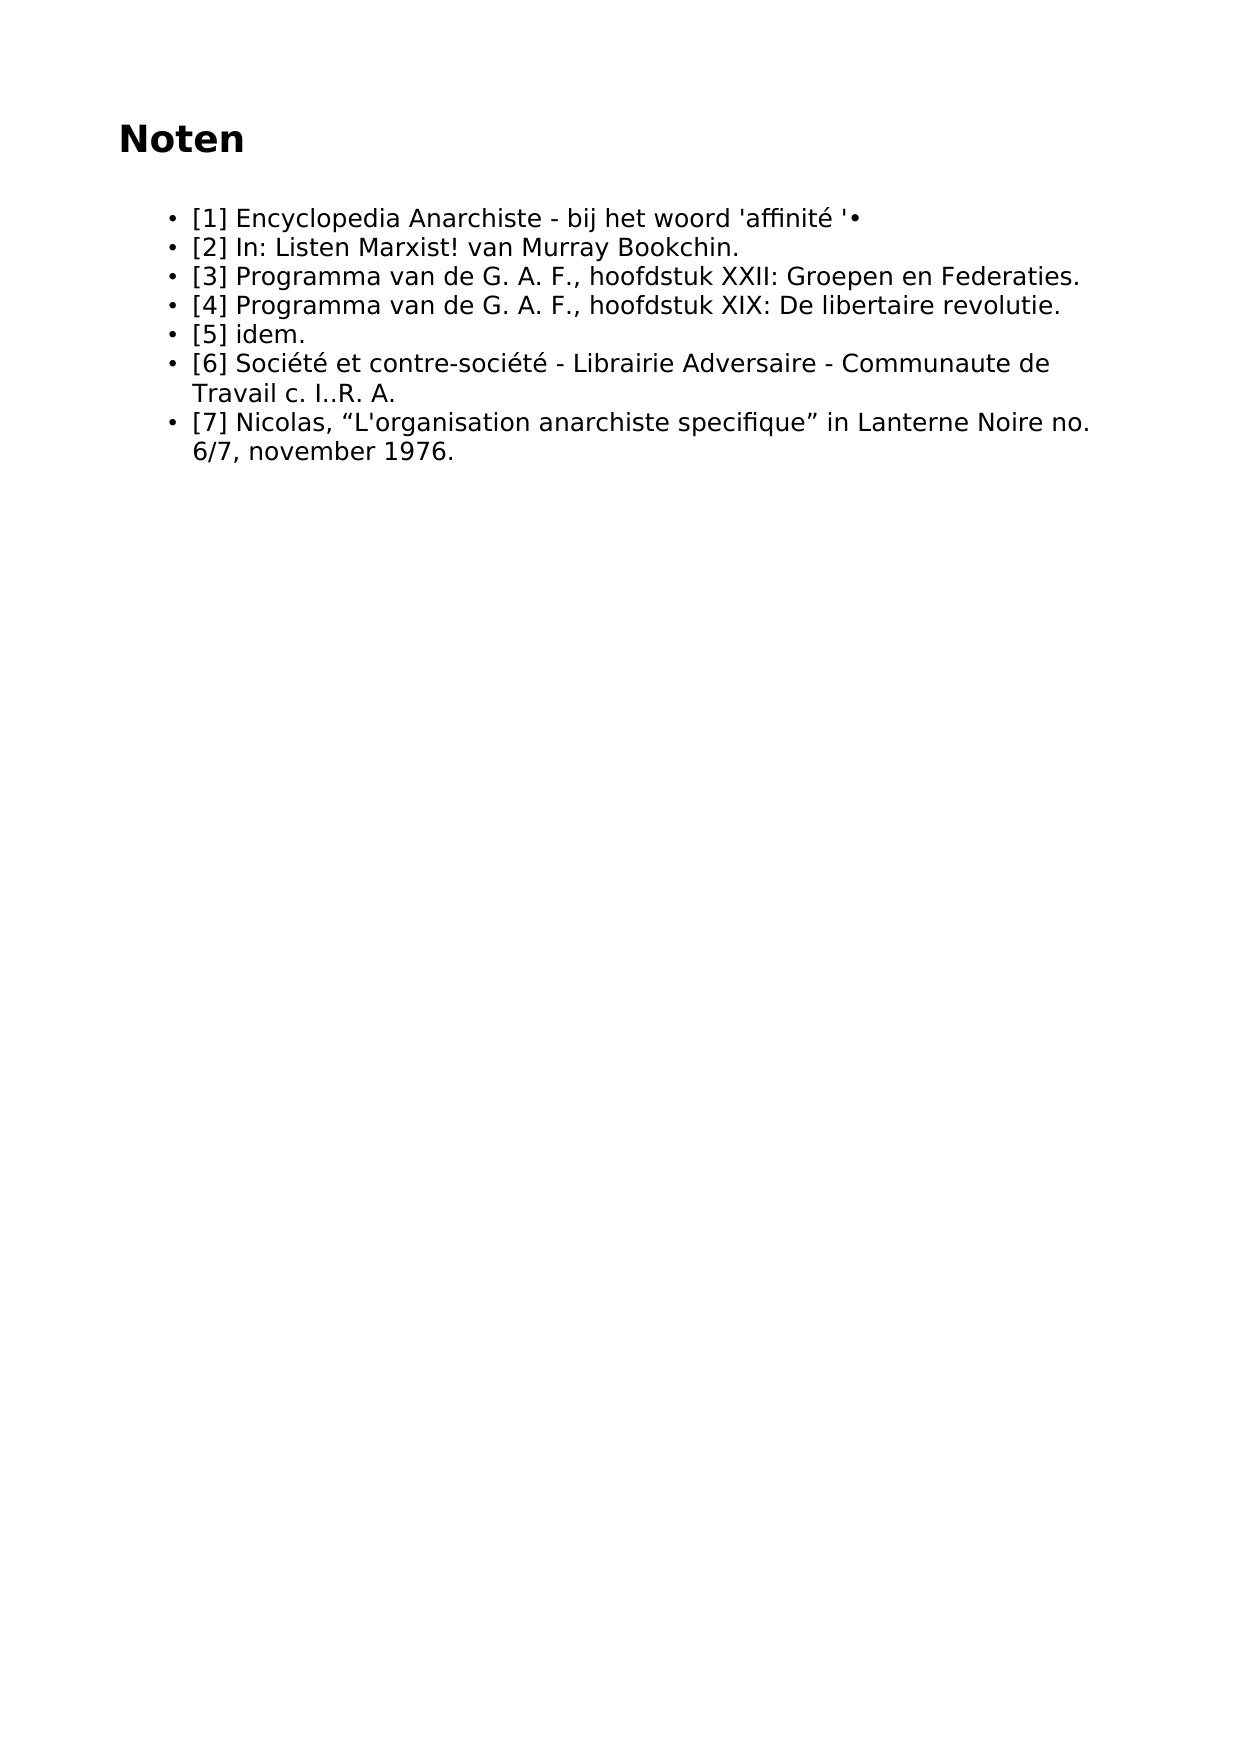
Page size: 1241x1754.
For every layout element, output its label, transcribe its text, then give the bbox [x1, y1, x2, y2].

list [4] Programma van de G. A. F., hoofdstuk XIX: De libertaire revolutie. [177, 291, 1122, 320]
list [6] Société et contre-société - Librairie Adversaire - Communaute de Travail c. I..R. A. [177, 349, 1122, 408]
list [5] idem. [177, 320, 1122, 349]
subtitle Noten [118, 118, 1122, 162]
list [2] In: Listen Marxist! van Murray Bookchin. [177, 233, 1122, 262]
list [7] Nicolas, “L'organisation anarchiste specifique” in Lanterne Noire no. 6/7, november 1976. [177, 408, 1122, 466]
list [3] Programma van de G. A. F., hoofdstuk XXII: Groepen en Federaties. [177, 262, 1122, 291]
list [1] Encyclopedia Anarchiste - bij het woord 'affinité '• [177, 204, 1122, 233]
